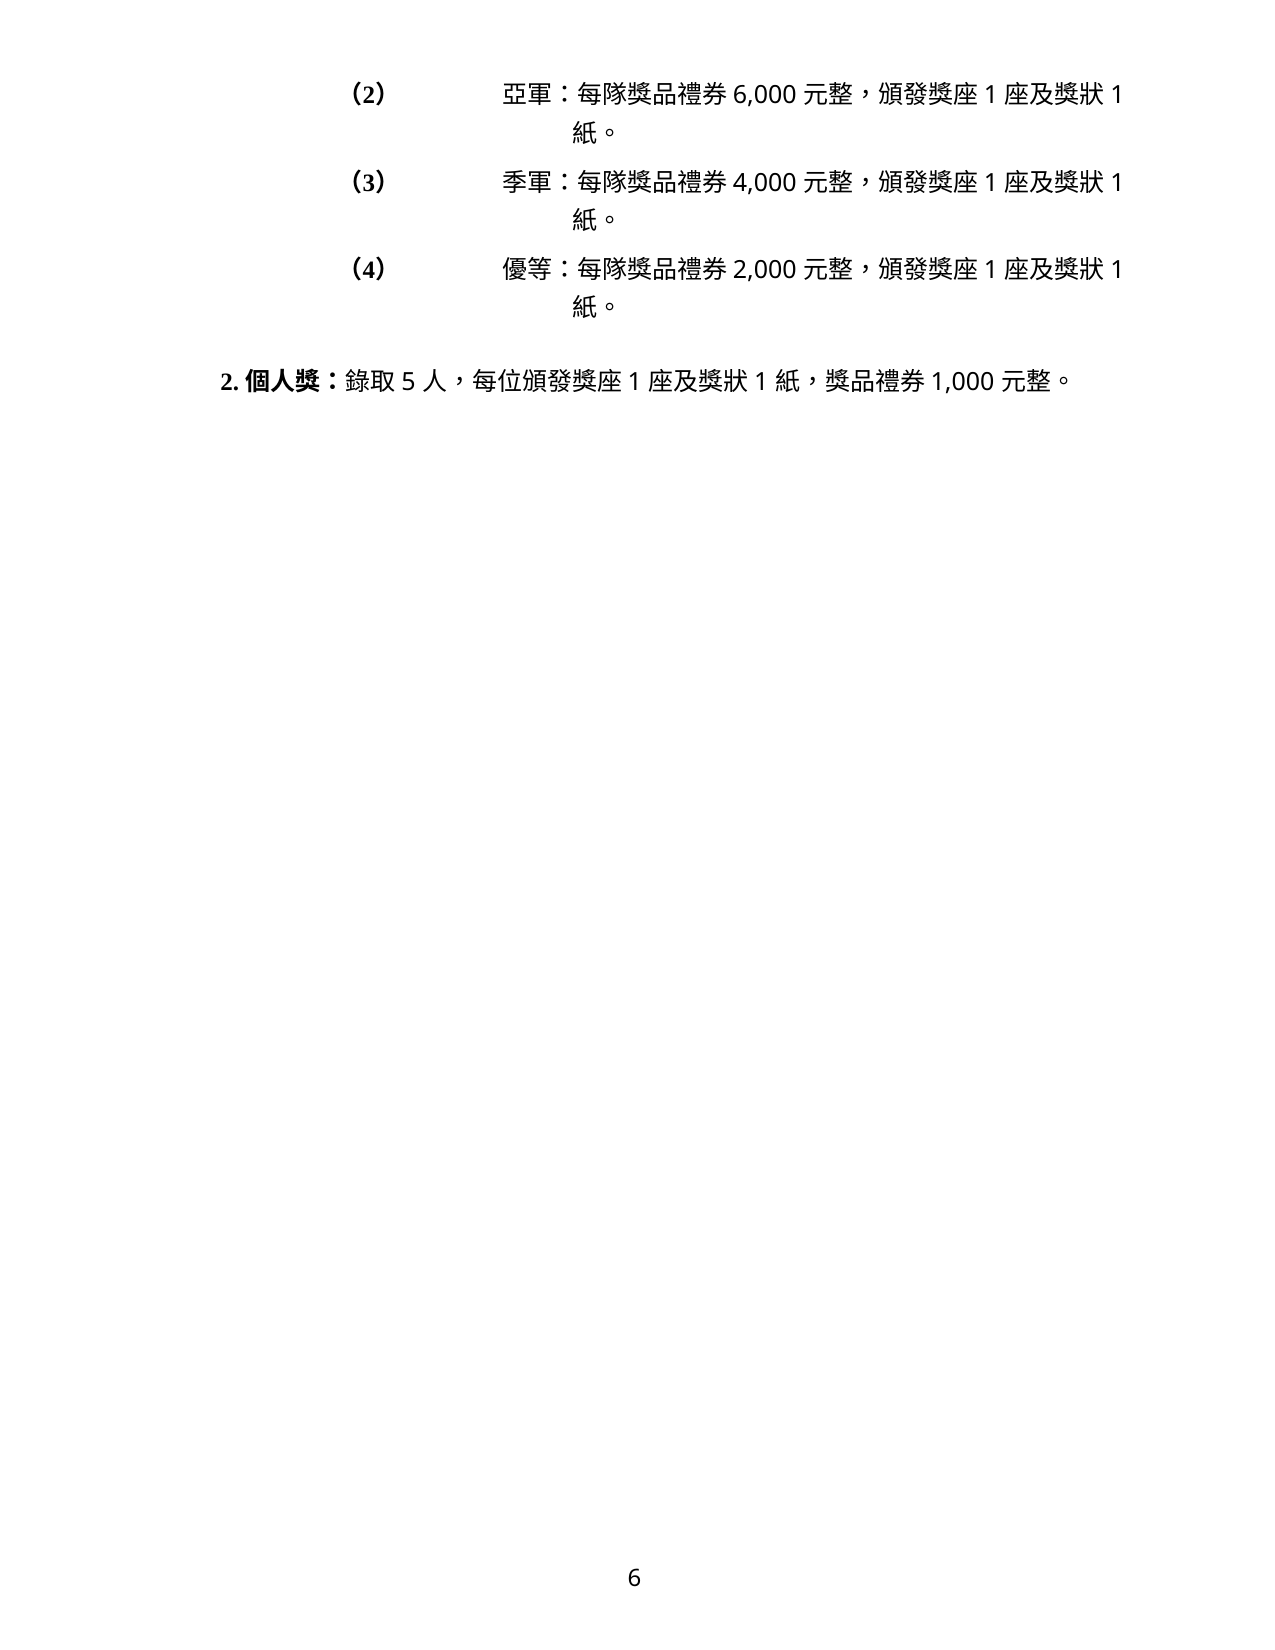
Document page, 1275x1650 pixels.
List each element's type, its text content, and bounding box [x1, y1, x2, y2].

list 亞軍：每隊獎品禮券 6,000 元整，頒發獎座 1 座及獎狀 1 紙。 [337, 75, 1147, 149]
list 季軍：每隊獎品禮券 4,000 元整，頒發獎座 1 座及獎狀 1 紙。 [337, 162, 1147, 237]
list 優等：每隊獎品禮券 2,000 元整，頒發獎座 1 座及獎狀 1 紙。 [337, 249, 1147, 324]
text 2. 個人獎：錄取 5 人，每位頒發獎座 1 座及獎狀 1 紙，獎品禮券 1,000 元整。 [220, 362, 1147, 398]
